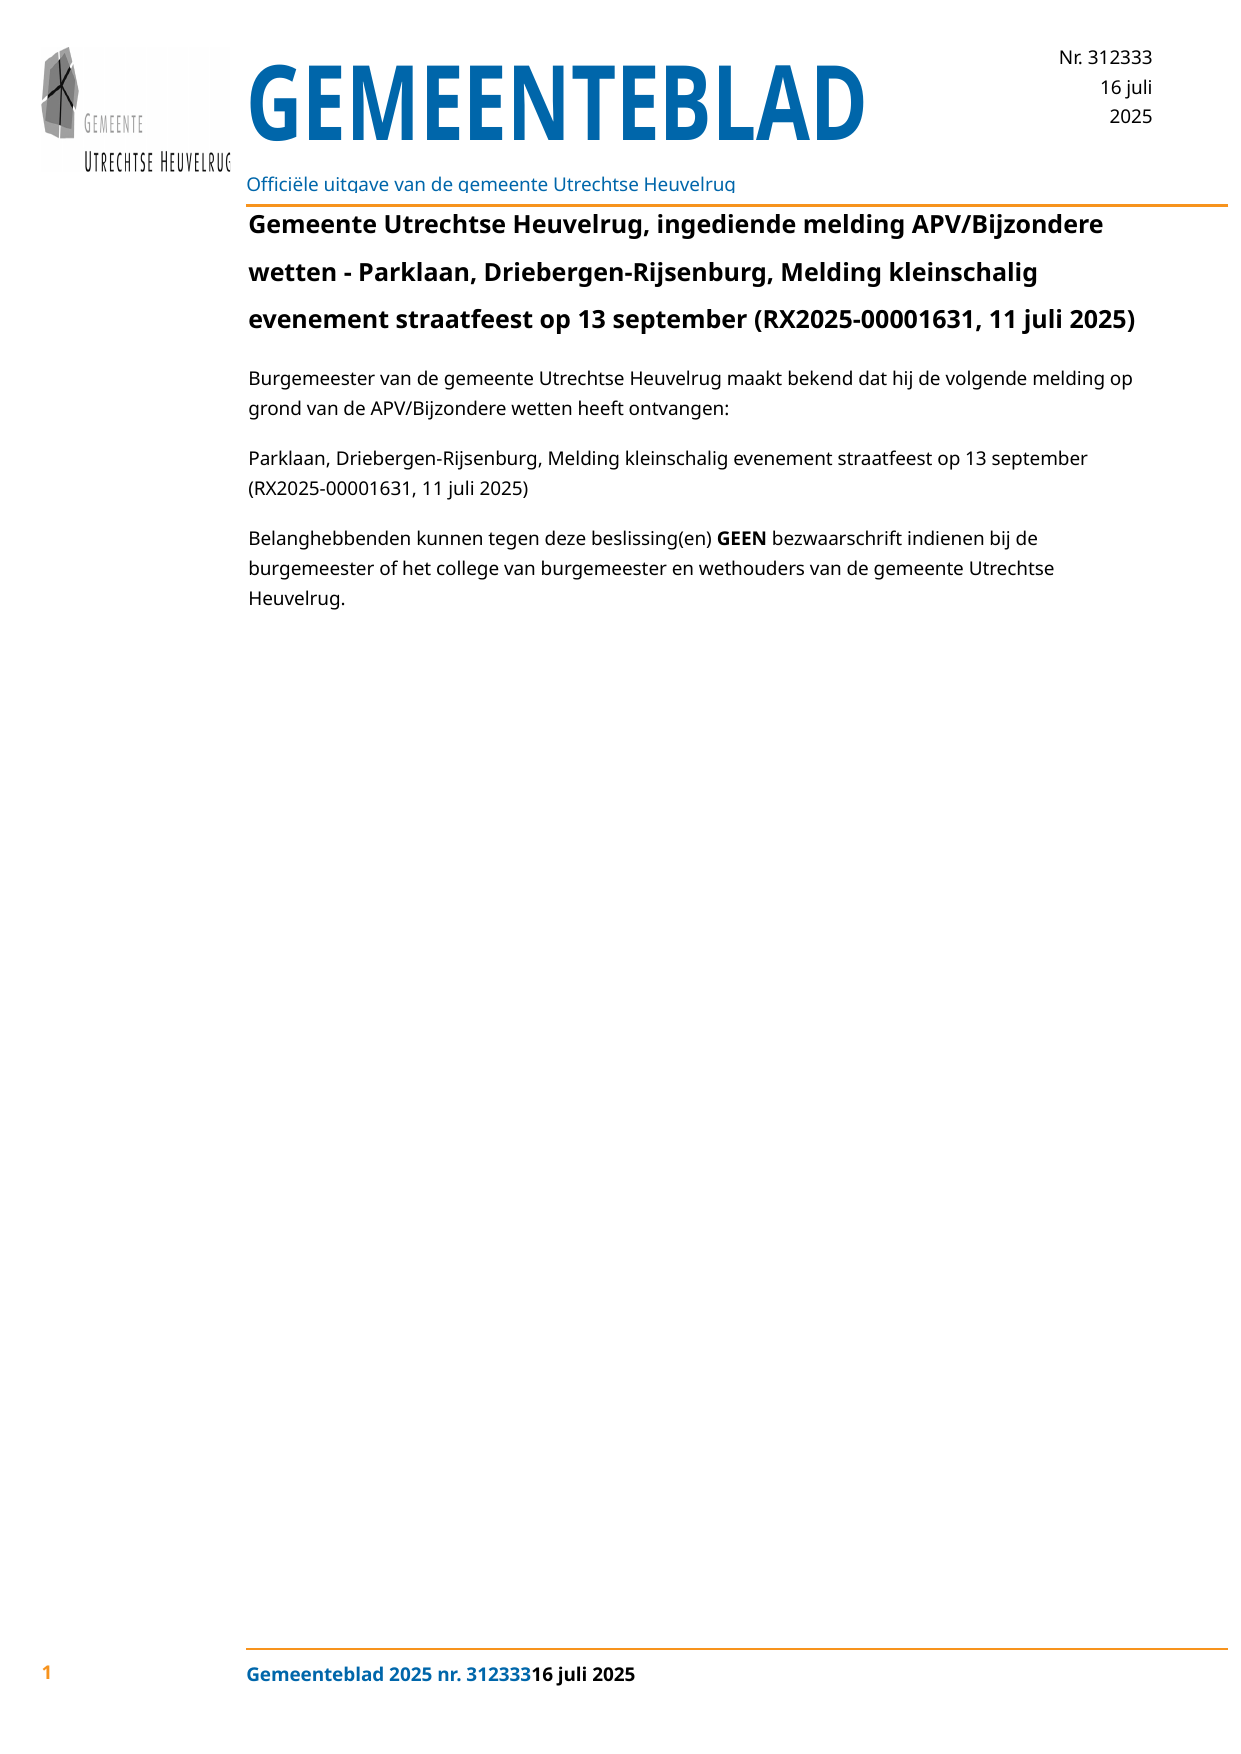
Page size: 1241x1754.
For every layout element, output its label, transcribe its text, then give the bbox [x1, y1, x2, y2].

text Parklaan, Driebergen-Rijsenburg, Melding kleinschalig evenement straatfeest op 13 september (RX2025-00001631, 11 juli 2025) [248, 446, 1152, 501]
text Gemeente Utrechtse Heuvelrug, ingediende melding APV/Bijzondere wetten - Parklaan, Driebergen-Rijsenburg, Melding kleinschalig evenement straatfeest op 13 september (RX2025-00001631, 11 juli 2025) [248, 207, 1152, 336]
text Burgemeester van de gemeente Utrechtse Heuvelrug maakt bekend dat hij de volgende melding op grond van de APV/Bijzondere wetten heeft ontvangen: [248, 366, 1152, 421]
text Belanghebbenden kunnen tegen deze beslissing(en) GEEN bezwaarschrift indienen bij de burgemeester of het college van burgemeester en wethouders van de gemeente Utrechtse Heuvelrug. [248, 526, 1152, 610]
picture [41, 47, 231, 172]
